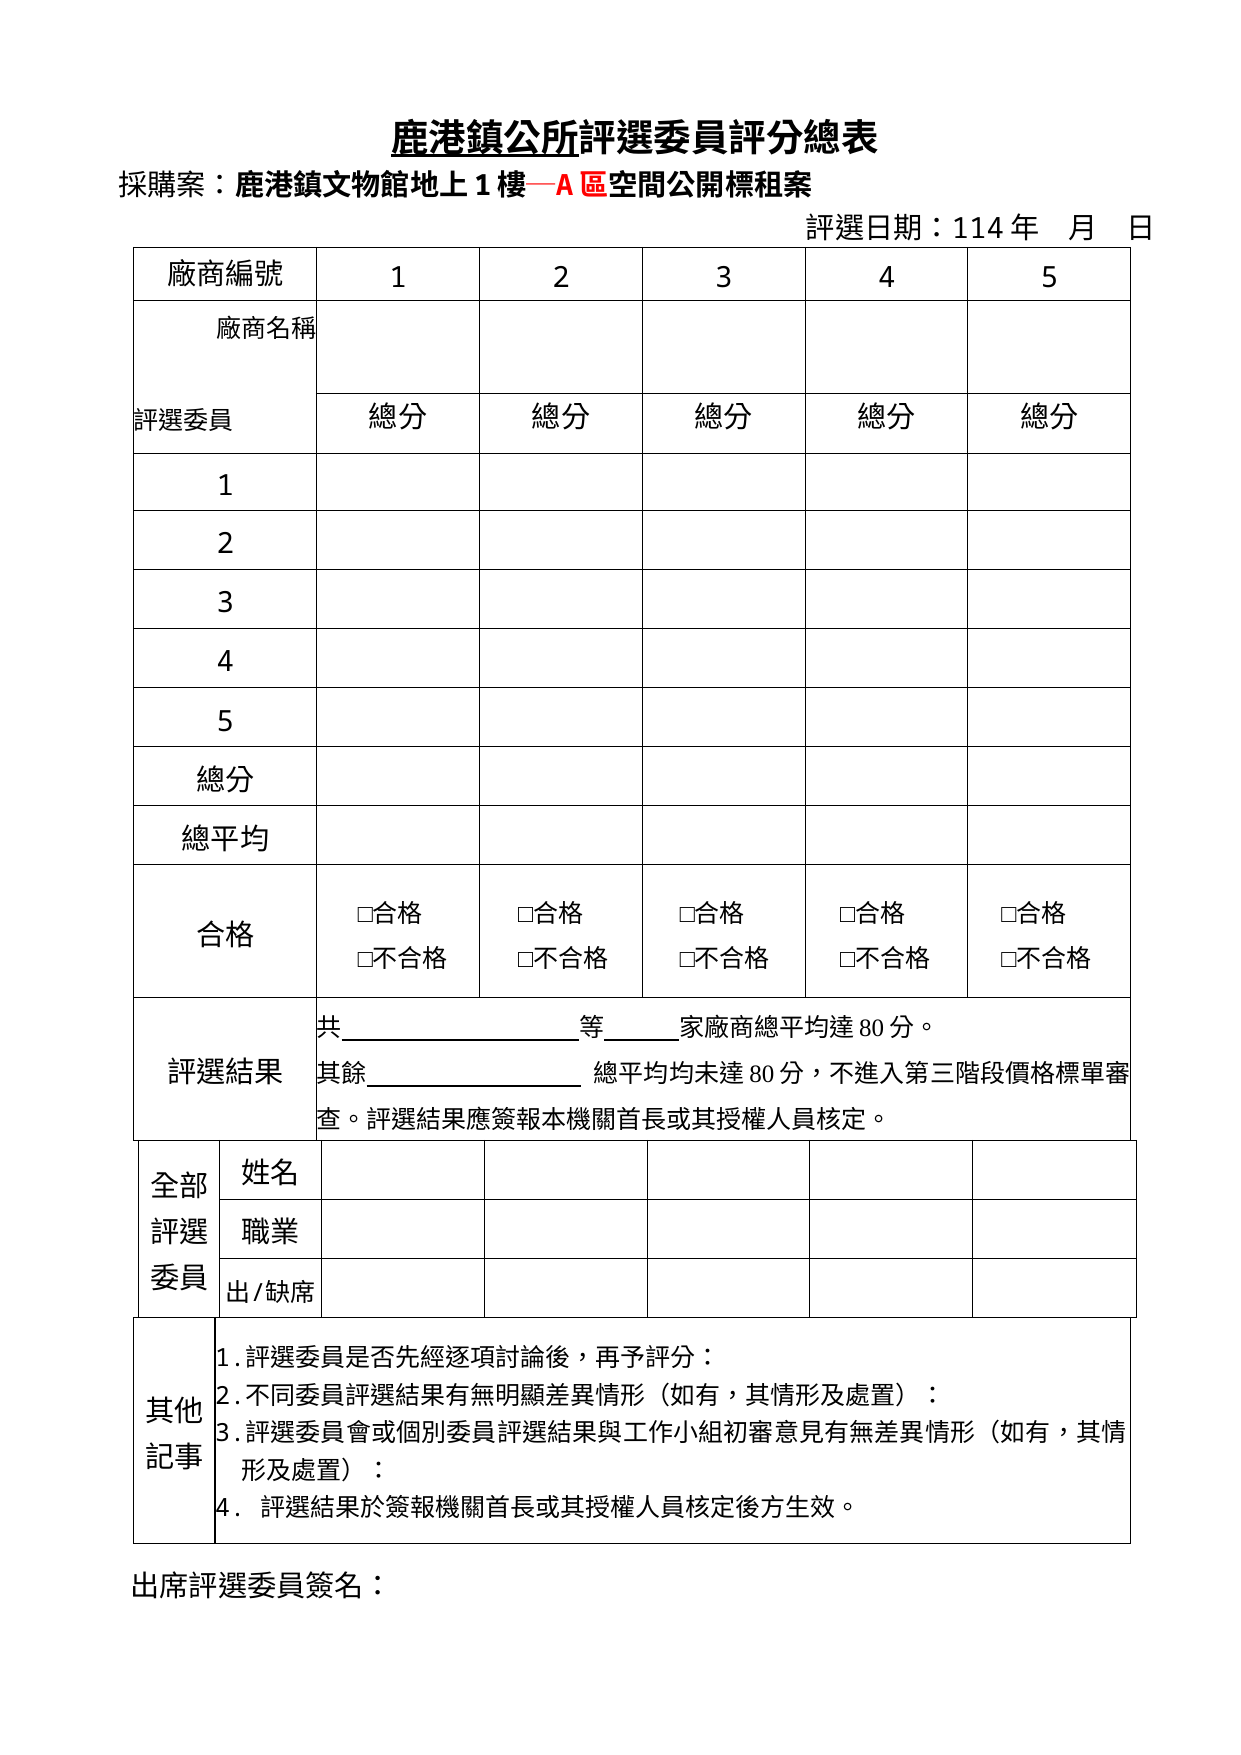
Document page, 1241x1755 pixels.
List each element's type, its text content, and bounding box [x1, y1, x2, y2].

table_cell [968, 747, 1130, 805]
table_cell [973, 1200, 1136, 1258]
table_cell □合格 □不合格 [968, 865, 1130, 997]
table_cell [317, 570, 479, 628]
table_cell 總平均 [134, 806, 316, 864]
table_cell [806, 806, 967, 864]
table_cell [973, 1259, 1136, 1317]
table_cell [480, 570, 642, 628]
table_cell [317, 454, 479, 510]
table_cell [1131, 453, 1136, 510]
table_cell [485, 1141, 647, 1199]
table_cell 合格 [134, 865, 316, 997]
table_cell [1131, 628, 1136, 687]
table_cell [1131, 569, 1136, 628]
table_cell [968, 629, 1130, 687]
table_cell □合格 □不合格 [317, 865, 479, 997]
table_cell [968, 454, 1130, 510]
table_cell □合格 □不合格 [806, 865, 967, 997]
table_cell 總分 [134, 747, 316, 805]
table_header 3 [643, 248, 805, 300]
table_cell □合格 □不合格 [643, 865, 805, 997]
table_cell [480, 511, 642, 569]
table_cell [968, 806, 1130, 864]
text 出席評選委員簽名： [130, 1563, 1152, 1604]
table_cell [317, 688, 479, 746]
table_cell 2 [134, 511, 316, 569]
table_cell [322, 1259, 484, 1317]
table_cell [648, 1200, 809, 1258]
table_cell 總分 [968, 394, 1130, 453]
table_cell [973, 1141, 1136, 1199]
table_cell 3 [134, 570, 316, 628]
table_cell 共 等 家廠商總平均達80分。 其餘 總平均均未達80分，不進入第三階段價格標單審查。評選結果應簽報本機關首長或其授權人員核定。 [317, 998, 1130, 1140]
table_cell [485, 1259, 647, 1317]
table_cell [1131, 805, 1136, 864]
table_cell [968, 511, 1130, 569]
table_cell [134, 1258, 138, 1317]
table_cell [1131, 687, 1136, 746]
table_header 4 [806, 248, 967, 300]
table_cell 職業 [220, 1200, 321, 1258]
table_cell [648, 1259, 809, 1317]
table_cell [968, 301, 1130, 393]
table_cell [968, 570, 1130, 628]
table_cell [643, 511, 805, 569]
table_cell [317, 629, 479, 687]
table_cell [134, 1141, 138, 1199]
table_cell [480, 629, 642, 687]
table_cell □合格 □不合格 [480, 865, 642, 997]
table_cell [806, 301, 967, 393]
table_cell [480, 688, 642, 746]
table_cell [643, 454, 805, 510]
table_cell [806, 629, 967, 687]
table_cell [968, 688, 1130, 746]
table_cell 4 [134, 629, 316, 687]
table_cell [643, 301, 805, 393]
table_cell [810, 1259, 972, 1317]
table_cell [806, 570, 967, 628]
table_cell 總分 [643, 394, 805, 453]
table_cell 總分 [480, 394, 642, 453]
table_cell [1131, 510, 1136, 569]
table_cell 1 [134, 454, 316, 510]
table_header [1131, 247, 1136, 300]
table_cell [806, 511, 967, 569]
table_cell [1131, 746, 1136, 805]
table_cell [480, 301, 642, 393]
table_header 廠商編號 [134, 248, 316, 300]
table_cell 1.評選委員是否先經逐項討論後，再予評分： 2.不同委員評選結果有無明顯差異情形（如有，其情形及處置）： 3.評選委員會或個別委員評選結果與工作小組初審意見有無差異情形（如有，其情形及處置）： 4. 評選結果於簽報機關首長或其授權人員核定後方生效。 [216, 1318, 1130, 1543]
table_cell 其他 記事 [134, 1318, 214, 1543]
table_cell [317, 511, 479, 569]
table_cell 總分 [317, 394, 479, 453]
table_cell [322, 1200, 484, 1258]
text 鹿港鎮公所評選委員評分總表 [118, 108, 1152, 162]
table_cell 全部評選委員 [139, 1141, 219, 1317]
table_cell [643, 806, 805, 864]
table_cell [317, 806, 479, 864]
table_cell 姓名 [220, 1141, 321, 1199]
table_cell [1131, 300, 1136, 393]
table_cell [643, 629, 805, 687]
table_cell [643, 688, 805, 746]
table_cell [643, 747, 805, 805]
table_cell [480, 747, 642, 805]
table_cell [485, 1200, 647, 1258]
table_cell [806, 454, 967, 510]
table_cell [1131, 997, 1136, 1140]
table_cell [1131, 393, 1136, 453]
table_cell [317, 301, 479, 393]
table_cell [480, 454, 642, 510]
table_cell [806, 688, 967, 746]
table_cell [480, 806, 642, 864]
text 採購案：鹿港鎮文物館地上1樓─A區空間公開標租案 [118, 162, 1152, 204]
table_header 2 [480, 248, 642, 300]
table_cell [317, 747, 479, 805]
table_cell [643, 570, 805, 628]
table_cell 5 [134, 688, 316, 746]
table_header 5 [968, 248, 1130, 300]
table_cell 總分 [806, 394, 967, 453]
table_header 1 [317, 248, 479, 300]
table_cell [1131, 864, 1136, 997]
table_cell 廠商名稱 評選委員 [134, 301, 316, 453]
table_cell [810, 1200, 972, 1258]
table_cell [1131, 1318, 1136, 1543]
table_cell [806, 747, 967, 805]
table_cell [810, 1141, 972, 1199]
table_cell [322, 1141, 484, 1199]
table_cell [648, 1141, 809, 1199]
table_cell [134, 1199, 138, 1258]
table_cell 評選結果 [134, 998, 316, 1140]
table_cell 出/缺席 [220, 1259, 321, 1317]
text 評選日期：114年 月 日 [44, 204, 1155, 247]
